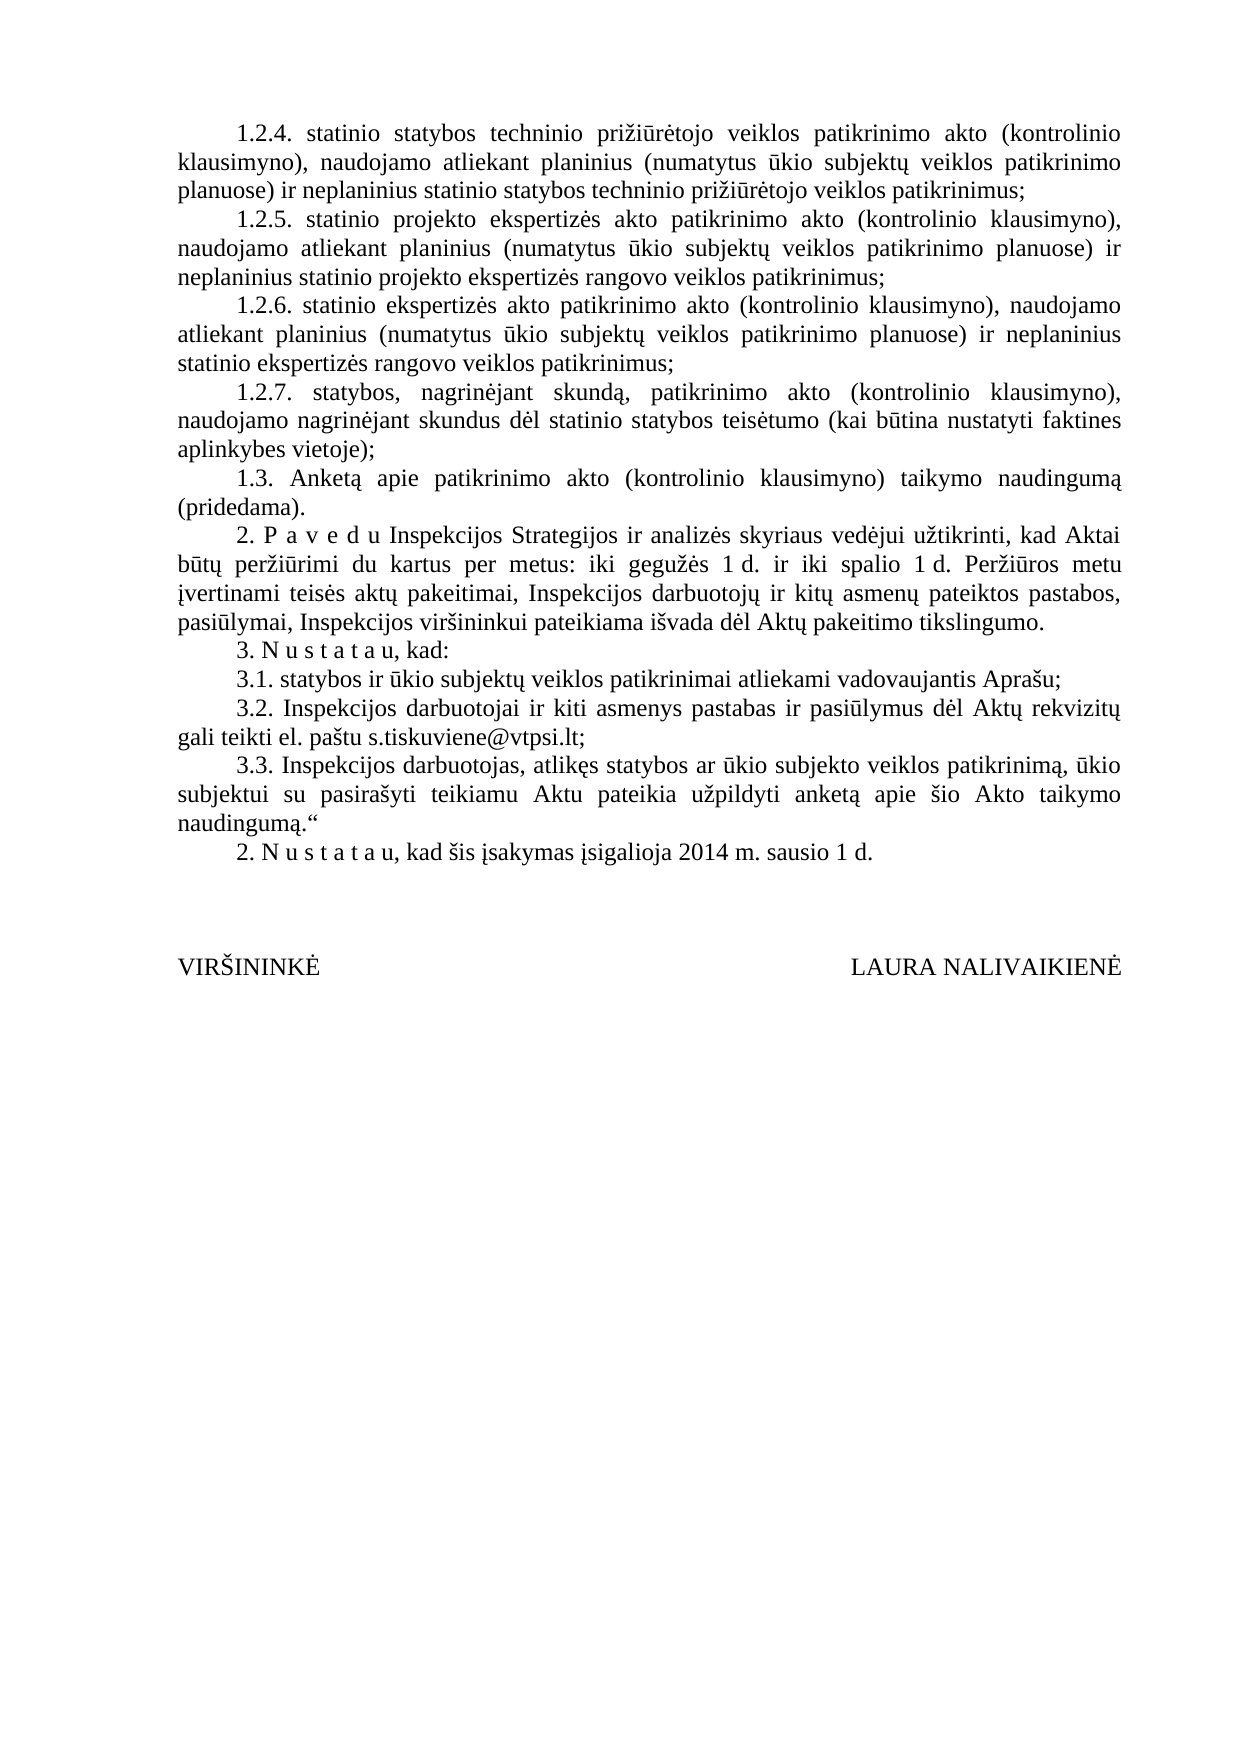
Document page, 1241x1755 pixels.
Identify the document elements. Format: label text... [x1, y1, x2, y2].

text 1.2.7. statybos, nagrinėjant skundą, patikrinimo akto (kontrolinio klausimyno), naudojamo nagrinėjant skundus dėl statinio statybos teisėtumo (kai būtina nustatyti faktines aplinkybes vietoje); [177, 377, 1122, 463]
text 1.2.5. statinio projekto ekspertizės akto patikrinimo akto (kontrolinio klausimyno), naudojamo atliekant planinius (numatytus ūkio subjektų veiklos patikrinimo planuose) ir neplaninius statinio projekto ekspertizės rangovo veiklos patikrinimus; [177, 204, 1122, 291]
text 2. N u s t a t a u, kad šis įsakymas įsigalioja 2014 m. sausio 1 d. [177, 837, 1122, 866]
text 1.3. Anketą apie patikrinimo akto (kontrolinio klausimyno) taikymo naudingumą (pridedama). [177, 463, 1122, 521]
text 3.3. Inspekcijos darbuotojas, atlikęs statybos ar ūkio subjekto veiklos patikrinimą, ūkio subjektui su pasirašyti teikiamu Aktu pateikia užpildyti anketą apie šio Akto taikymo naudingumą.“ [177, 751, 1122, 837]
text Viršininkė Laura Nalivaikienė [177, 952, 1122, 981]
text 1.2.4. statinio statybos techninio prižiūrėtojo veiklos patikrinimo akto (kontrolinio klausimyno), naudojamo atliekant planinius (numatytus ūkio subjektų veiklos patikrinimo planuose) ir neplaninius statinio statybos techninio prižiūrėtojo veiklos patikrinimus; [177, 118, 1122, 204]
text 2. P a v e d u Inspekcijos Strategijos ir analizės skyriaus vedėjui užtikrinti, kad Aktai būtų peržiūrimi du kartus per metus: iki gegužės 1 d. ir iki spalio 1 d. Peržiūros metu įvertinami teisės aktų pakeitimai, Inspekcijos darbuotojų ir kitų asmenų pateiktos pastabos, pasiūlymai, Inspekcijos viršininkui pateikiama išvada dėl Aktų pakeitimo tikslingumo. [177, 521, 1122, 636]
text 1.2.6. statinio ekspertizės akto patikrinimo akto (kontrolinio klausimyno), naudojamo atliekant planinius (numatytus ūkio subjektų veiklos patikrinimo planuose) ir neplaninius statinio ekspertizės rangovo veiklos patikrinimus; [177, 291, 1122, 377]
text 3.1. statybos ir ūkio subjektų veiklos patikrinimai atliekami vadovaujantis Aprašu; [177, 664, 1122, 693]
text 3. N u s t a t a u, kad: [177, 636, 1122, 664]
text 3.2. Inspekcijos darbuotojai ir kiti asmenys pastabas ir pasiūlymus dėl Aktų rekvizitų gali teikti el. paštu s.tiskuviene@vtpsi.lt; [177, 693, 1122, 751]
